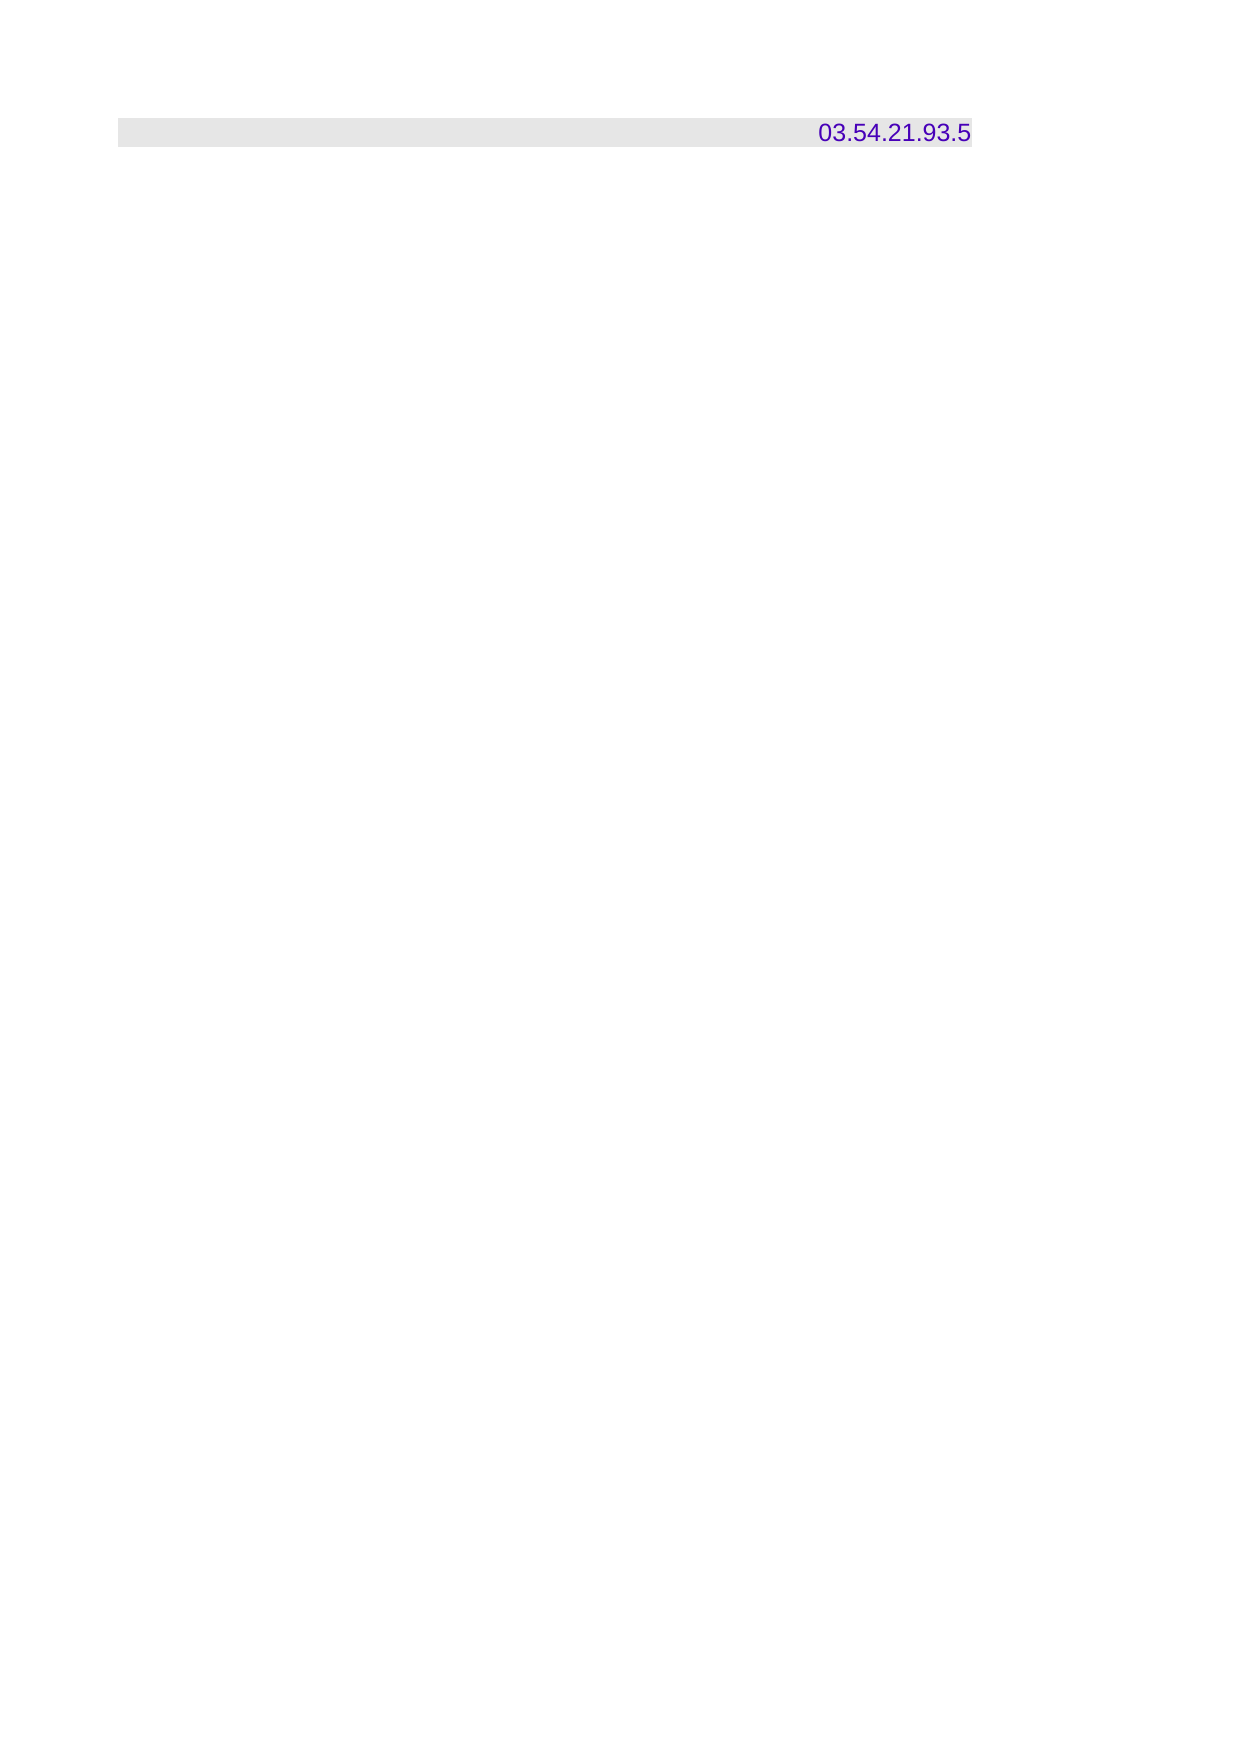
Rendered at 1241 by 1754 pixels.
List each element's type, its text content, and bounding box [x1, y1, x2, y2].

text 03.54.21.93.5 [118, 118, 1122, 147]
